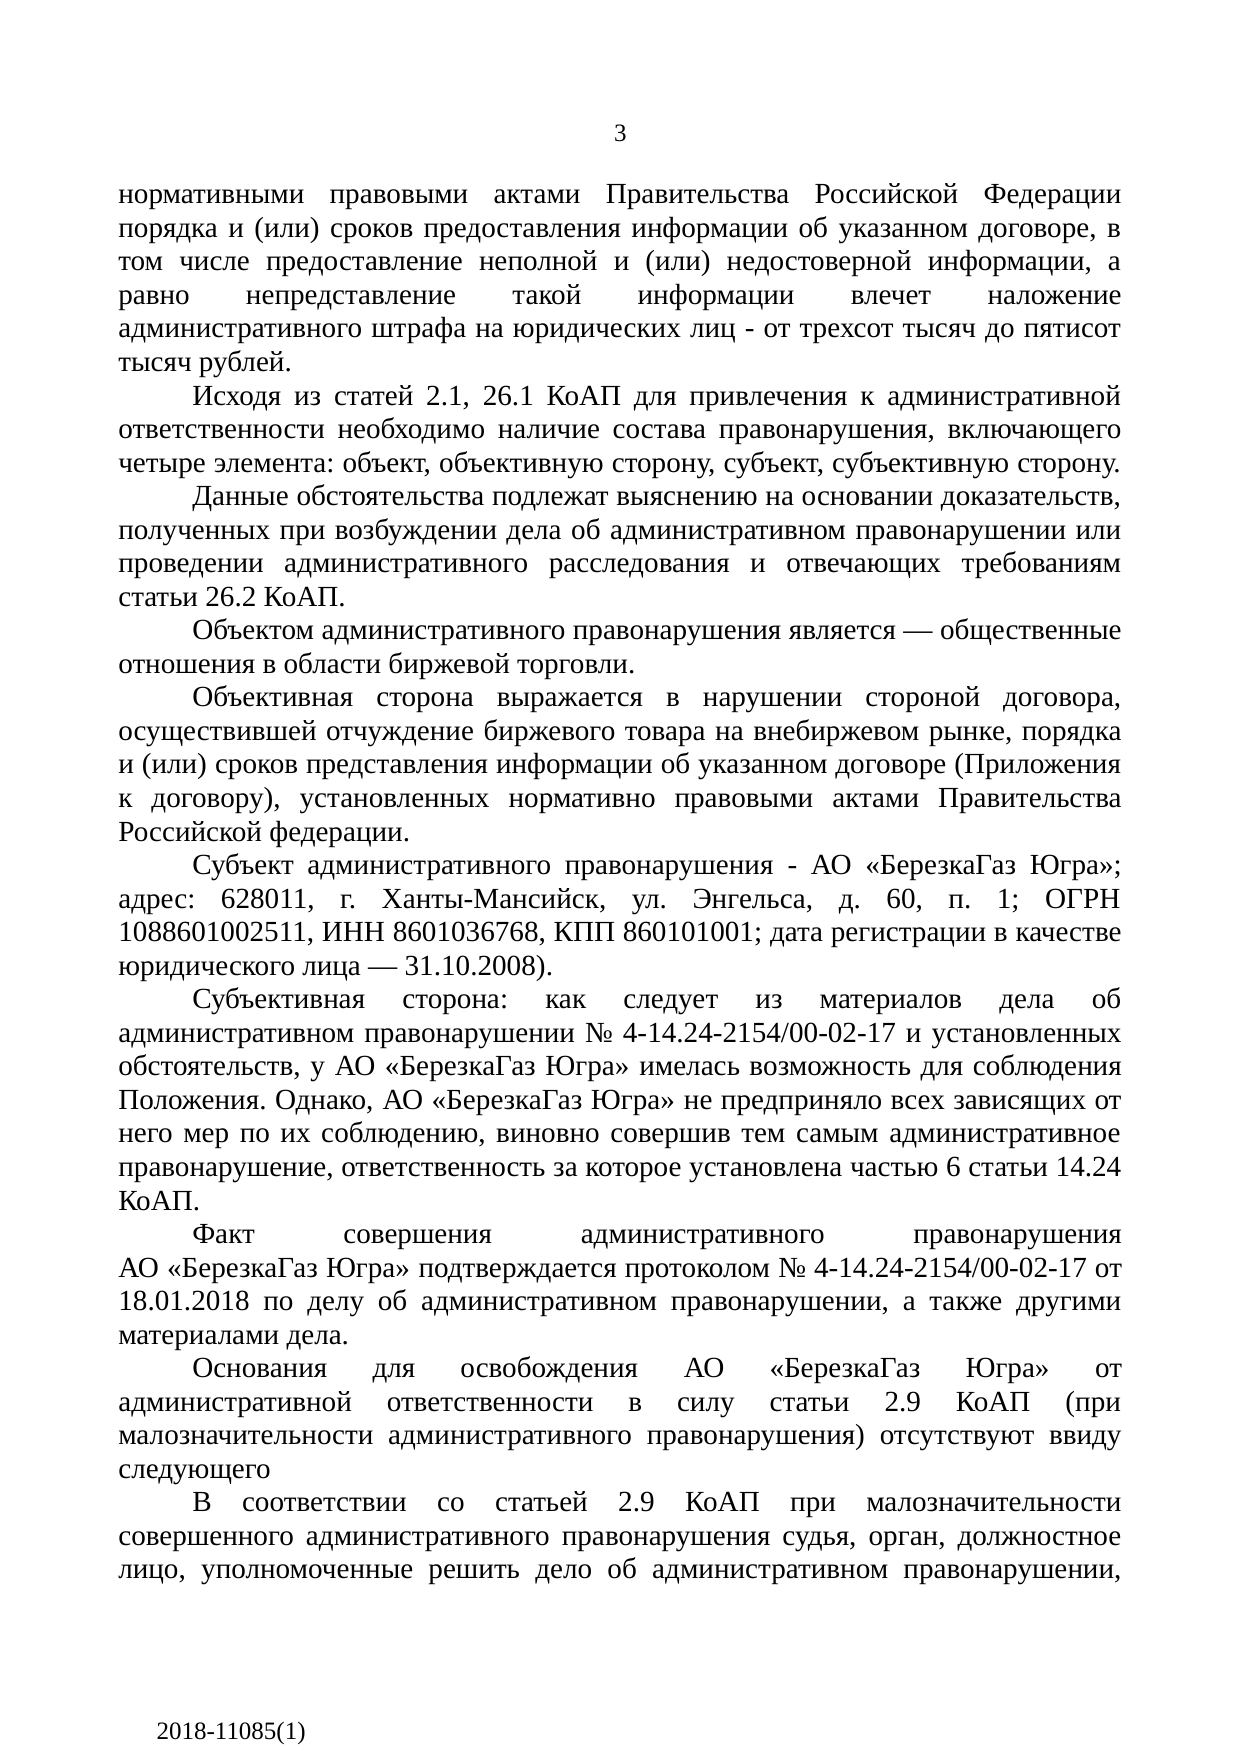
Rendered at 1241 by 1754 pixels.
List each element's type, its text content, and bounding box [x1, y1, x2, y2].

text Исходя из статей 2.1, 26.1 КоАП для привлечения к административной ответственности необходимо наличие состава правонарушения, включающего четыре элемента: объект, объективную сторону, субъект, субъективную сторону. Данные обстоятельства подлежат выяснению на основании доказательств, полученных при возбуждении дела об административном правонарушении или проведении административного расследования и отвечающих требованиям статьи 26.2 КоАП. [118, 378, 1122, 612]
text Субъективная сторона: как следует из материалов дела об административном правонарушении № 4-14.24-2154/00-02-17 и установленных обстоятельств, у АО «БерезкаГаз Югра» имелась возможность для соблюдения Положения. Однако, АО «БерезкаГаз Югра» не предприняло всех зависящих от него мер по их соблюдению, виновно совершив тем самым административное правонарушение, ответственность за которое установлена частью 6 статьи 14.24 КоАП. [118, 981, 1122, 1216]
text Факт совершения административного правонарушения АО «БерезкаГаз Югра» подтверждается протоколом № 4-14.24-2154/00-02-17 от 18.01.2018 по делу об административном правонарушении, а также другими материалами дела. [118, 1216, 1122, 1350]
text В соответствии со статьей 2.9 КоАП при малозначительности совершенного административного правонарушения судья, орган, должностное лицо, уполномоченные решить дело об административном правонарушении, [118, 1484, 1122, 1585]
text Основания для освобождения АО «БерезкаГаз Югра» от административной ответственности в силу статьи 2.9 КоАП (при малозначительности административного правонарушения) отсутствуют ввиду следующего [118, 1350, 1122, 1484]
text Объективная сторона выражается в нарушении стороной договора, осуществившей отчуждение биржевого товара на внебиржевом рынке, порядка и (или) сроков представления информации об указанном договоре (Приложения к договору), установленных нормативно правовыми актами Правительства Российской федерации. [118, 679, 1122, 847]
text Субъект административного правонарушения - АО «БерезкаГаз Югра»; адрес: 628011, г. Ханты-Мансийск, ул. Энгельса, д. 60, п. 1; ОГРН 1088601002511, ИНН 8601036768, КПП 860101001; дата регистрации в качестве юридического лица — 31.10.2008). [118, 847, 1122, 981]
text нормативными правовыми актами Правительства Российской Федерации порядка и (или) сроков предоставления информации об указанном договоре, в том числе предоставление неполной и (или) недостоверной информации, а равно непредставление такой информации влечет наложение административного штрафа на юридических лиц - от трехсот тысяч до пятисот тысяч рублей. [118, 176, 1122, 378]
text Объектом административного правонарушения является — общественные отношения в области биржевой торговли. [118, 612, 1122, 679]
